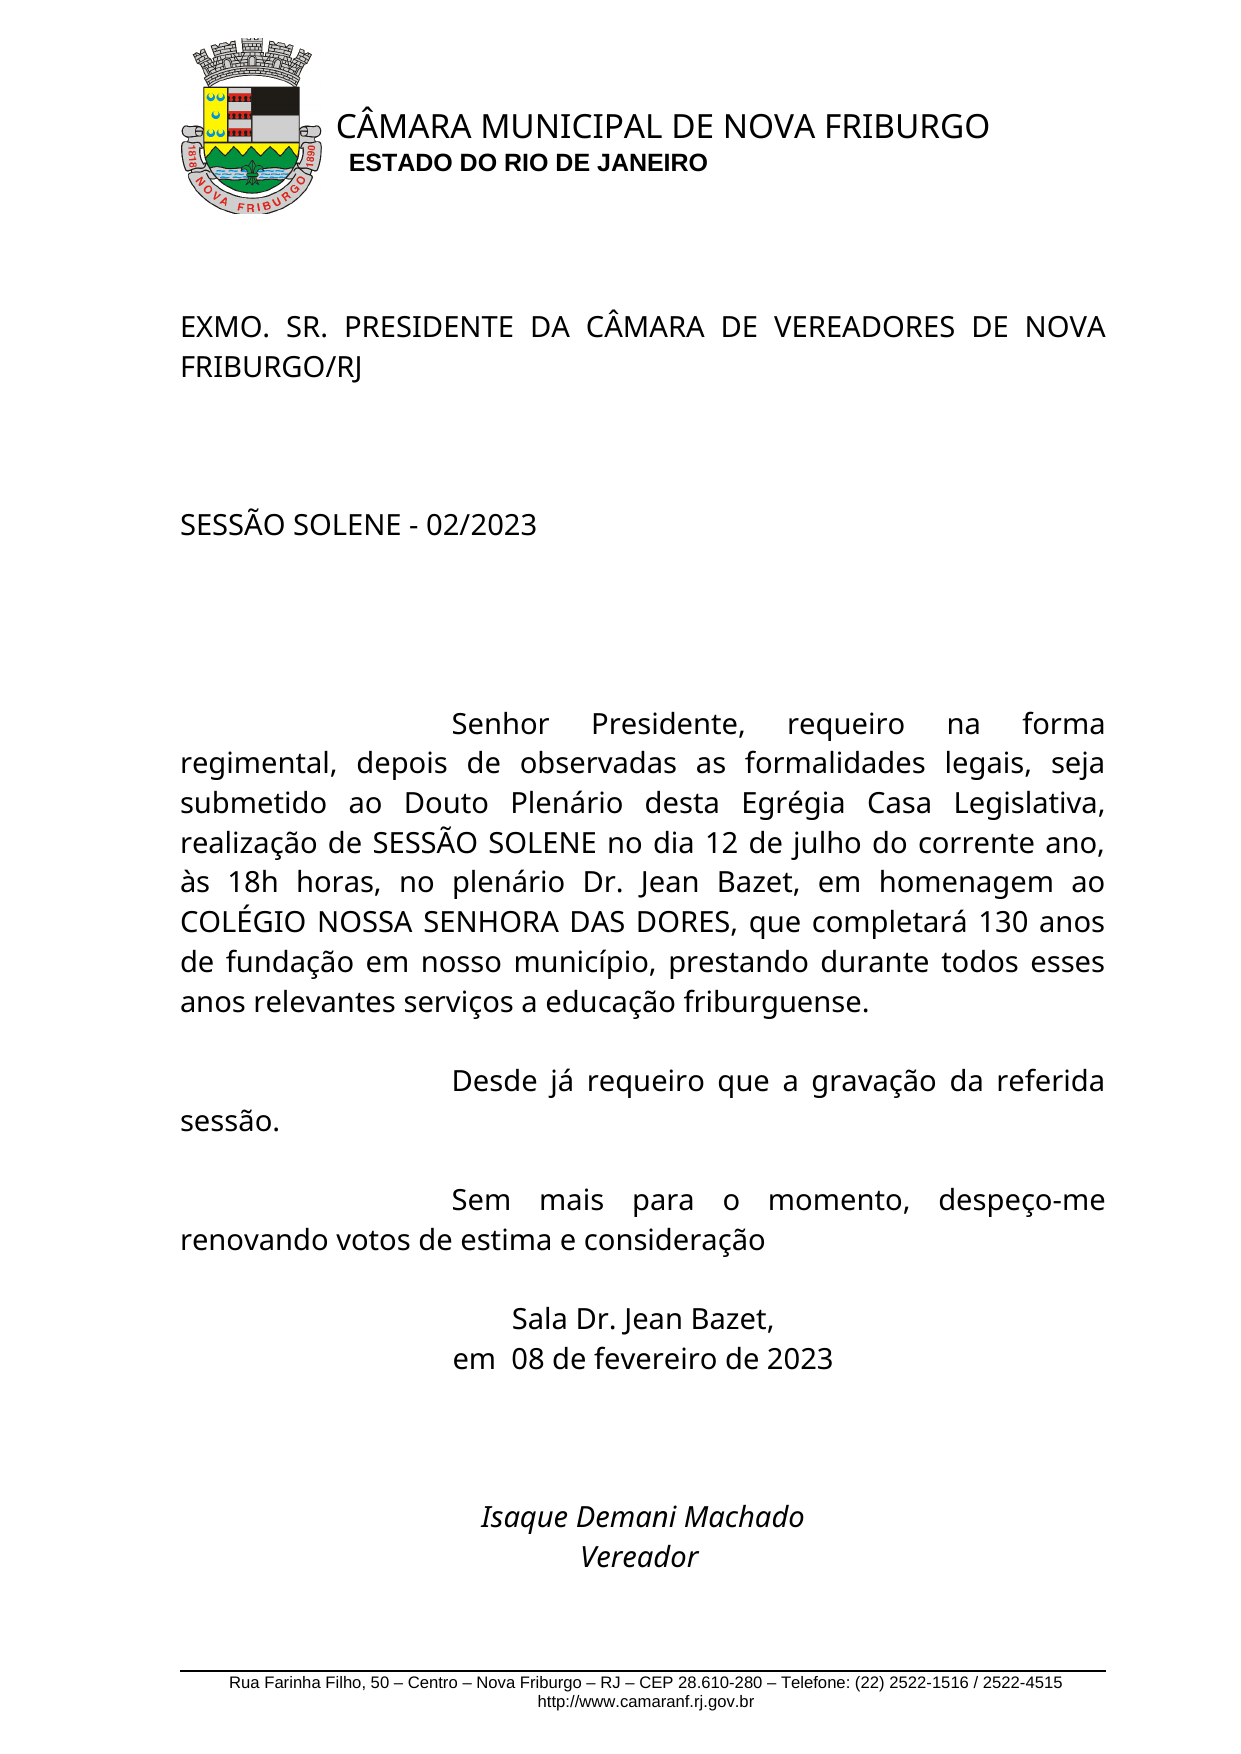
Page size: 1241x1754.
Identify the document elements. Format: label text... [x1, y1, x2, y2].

text Sem mais para o momento, despeço-me renovando votos de estima e consideração [180, 1179, 1106, 1259]
text SESSÃO SOLENE - 02/2023 [180, 504, 1106, 544]
text Vereador [180, 1536, 1106, 1576]
text em 08 de fevereiro de 2023 [180, 1338, 1106, 1378]
text Isaque Demani Machado [180, 1497, 1106, 1536]
text Sala Dr. Jean Bazet, [180, 1298, 1106, 1338]
text Desde já requeiro que a gravação da referida sessão. [180, 1060, 1106, 1139]
text Senhor Presidente, requeiro na forma regimental, depois de observadas as formalidades legais, seja submetido ao Douto Plenário desta Egrégia Casa Legislativa, realização de SESSÃO SOLENE no dia 12 de julho do corrente ano, às 18h horas, no plenário Dr. Jean Bazet, em homenagem ao COLÉGIO NOSSA SENHORA DAS DORES, que completará 130 anos de fundação em nosso município, prestando durante todos esses anos relevantes serviços a educação friburguense. [180, 703, 1106, 1021]
text EXMO. SR. PRESIDENTE DA CÂMARA DE VEREADORES DE NOVA FRIBURGO/RJ [180, 306, 1106, 386]
